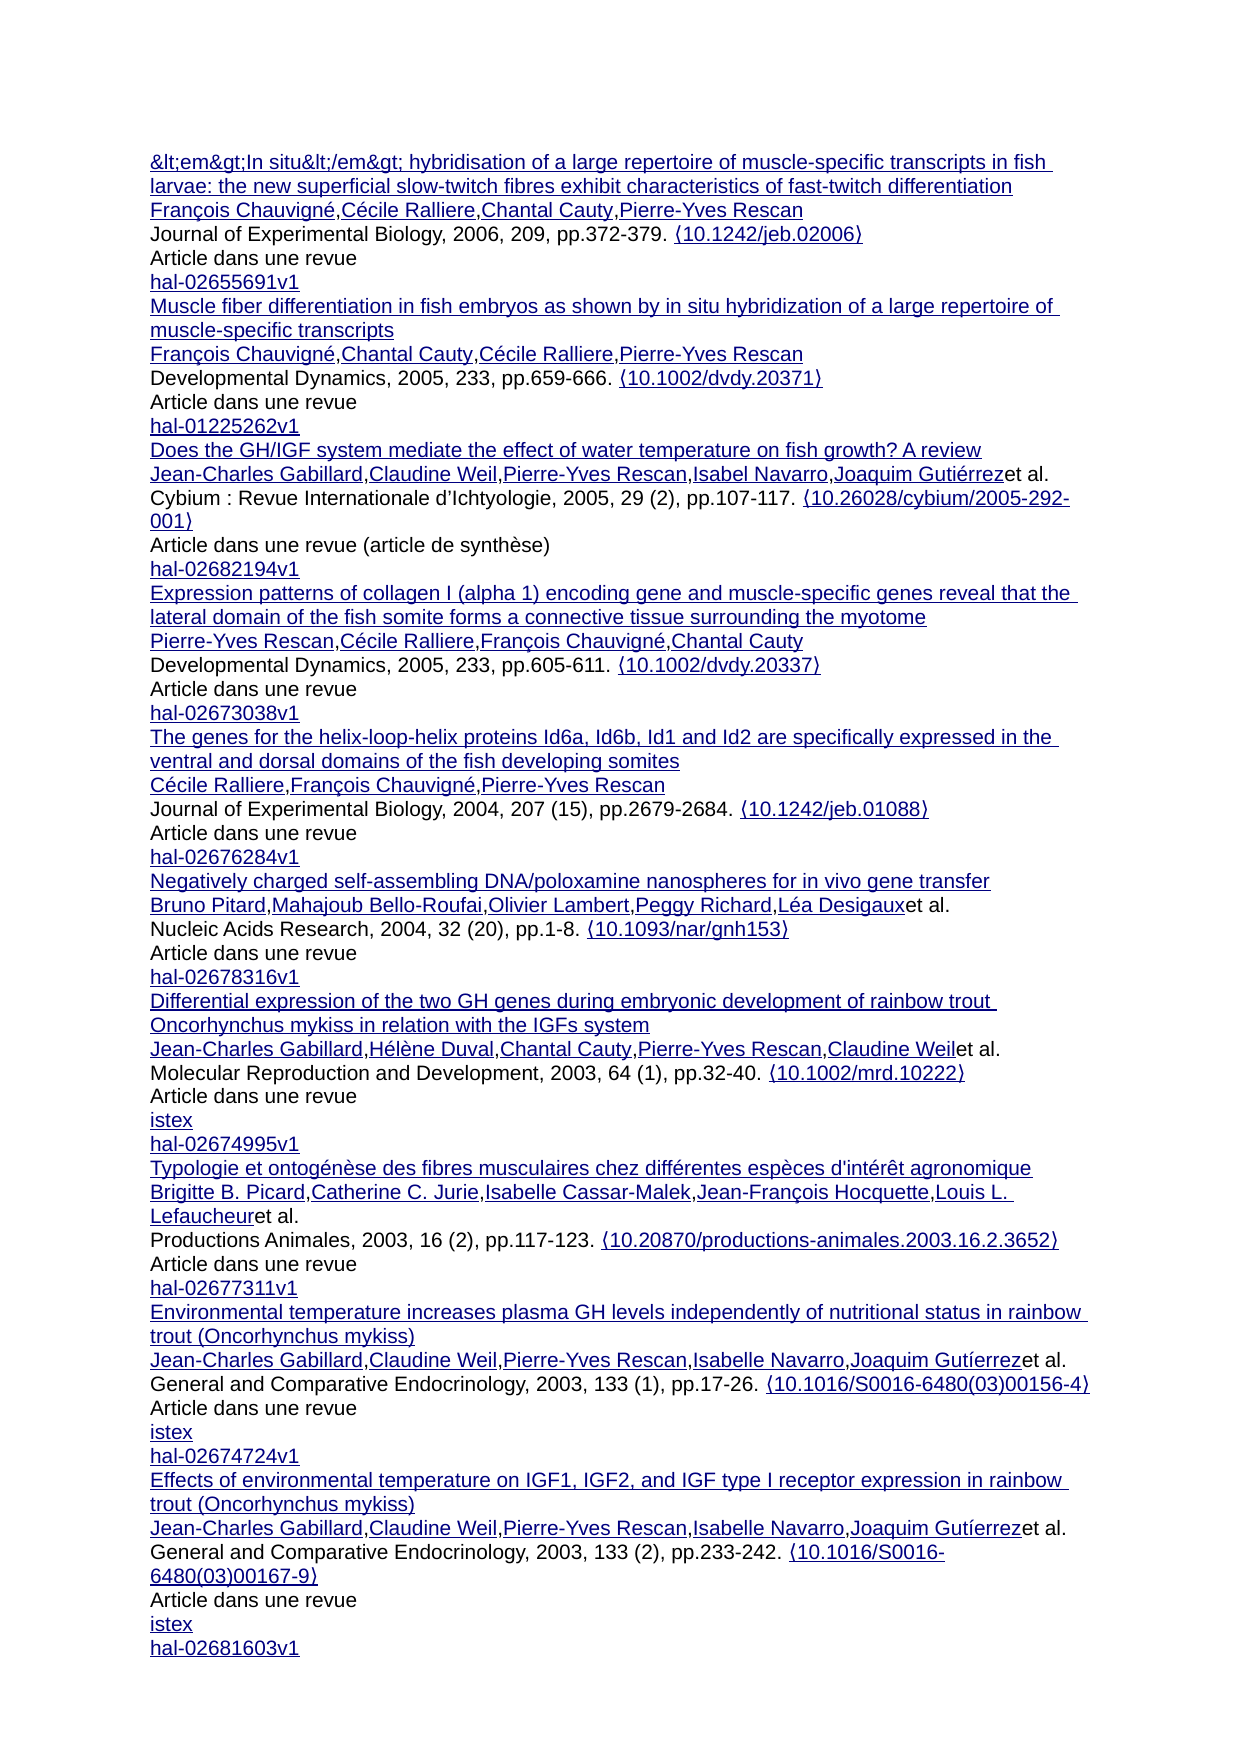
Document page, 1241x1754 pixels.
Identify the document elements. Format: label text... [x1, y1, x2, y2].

table_cell Muscle fiber differentiation in fish embryos as shown by in situ hybridization of a large repertoire of muscle-specific transcripts François Chauvigné,Chantal Cauty,Cécile Ralliere,Pierre-Yves Rescan Developmental Dynamics, 2005, 233, pp.659-666. ⟨10.1002/dvdy.20371⟩ Article dans une revue hal-01225262v1 [150, 294, 1090, 437]
table_cell Typologie et ontogénèse des fibres musculaires chez différentes espèces d'intérêt agronomique Brigitte B. Picard,Catherine C. Jurie,Isabelle Cassar-Malek,Jean-François Hocquette,Louis L. Lefaucheuret al. Productions Animales, 2003, 16 (2), pp.117-123. ⟨10.20870/productions-animales.2003.16.2.3652⟩ Article dans une revue hal-02677311v1 [150, 1156, 1090, 1300]
table_cell Expression patterns of collagen I (alpha 1) encoding gene and muscle-specific genes reveal that the lateral domain of the fish somite forms a connective tissue surrounding the myotome Pierre-Yves Rescan,Cécile Ralliere,François Chauvigné,Chantal Cauty Developmental Dynamics, 2005, 233, pp.605-611. ⟨10.1002/dvdy.20337⟩ Article dans une revue hal-02673038v1 [150, 581, 1090, 725]
table_cell Does the GH/IGF system mediate the effect of water temperature on fish growth? A review Jean-Charles Gabillard,Claudine Weil,Pierre-Yves Rescan,Isabel Navarro,Joaquim Gutiérrezet al. Cybium : Revue Internationale d’Ichtyologie, 2005, 29 (2), pp.107-117. ⟨10.26028/cybium/2005-292-001⟩ Article dans une revue (article de synthèse) hal-02682194v1 [150, 438, 1090, 581]
table_cell Environmental temperature increases plasma GH levels independently of nutritional status in rainbow trout (Oncorhynchus mykiss) Jean-Charles Gabillard,Claudine Weil,Pierre-Yves Rescan,Isabelle Navarro,Joaquim Gutíerrezet al. General and Comparative Endocrinology, 2003, 133 (1), pp.17-26. ⟨10.1016/S0016-6480(03)00156-4⟩ Article dans une revue istex hal-02674724v1 [150, 1300, 1090, 1468]
table_cell Differential expression of the two GH genes during embryonic development of rainbow trout Oncorhynchus mykiss in relation with the IGFs system Jean-Charles Gabillard,Hélène Duval,Chantal Cauty,Pierre-Yves Rescan,Claudine Weilet al. Molecular Reproduction and Development, 2003, 64 (1), pp.32-40. ⟨10.1002/mrd.10222⟩ Article dans une revue istex hal-02674995v1 [150, 989, 1090, 1156]
table_cell The genes for the helix-loop-helix proteins Id6a, Id6b, Id1 and Id2 are specifically expressed in the ventral and dorsal domains of the fish developing somites Cécile Ralliere,François Chauvigné,Pierre-Yves Rescan Journal of Experimental Biology, 2004, 207 (15), pp.2679-2684. ⟨10.1242/jeb.01088⟩ Article dans une revue hal-02676284v1 [150, 725, 1090, 869]
table_cell &lt;em&gt;In situ&lt;/em&gt; hybridisation of a large repertoire of muscle-specific transcripts in fish larvae: the new superficial slow-twitch fibres exhibit characteristics of fast-twitch differentiation François Chauvigné,Cécile Ralliere,Chantal Cauty,Pierre-Yves Rescan Journal of Experimental Biology, 2006, 209, pp.372-379. ⟨10.1242/jeb.02006⟩ Article dans une revue hal-02655691v1 [150, 150, 1090, 294]
table_cell Negatively charged self-assembling DNA/poloxamine nanospheres for in vivo gene transfer Bruno Pitard,Mahajoub Bello-Roufai,Olivier Lambert,Peggy Richard,Léa Desigauxet al. Nucleic Acids Research, 2004, 32 (20), pp.1-8. ⟨10.1093/nar/gnh153⟩ Article dans une revue hal-02678316v1 [150, 869, 1090, 988]
table_cell Effects of environmental temperature on IGF1, IGF2, and IGF type I receptor expression in rainbow trout (Oncorhynchus mykiss) Jean-Charles Gabillard,Claudine Weil,Pierre-Yves Rescan,Isabelle Navarro,Joaquim Gutíerrezet al. General and Comparative Endocrinology, 2003, 133 (2), pp.233-242. ⟨10.1016/S0016-6480(03)00167-9⟩ Article dans une revue istex hal-02681603v1 [150, 1468, 1090, 1659]
